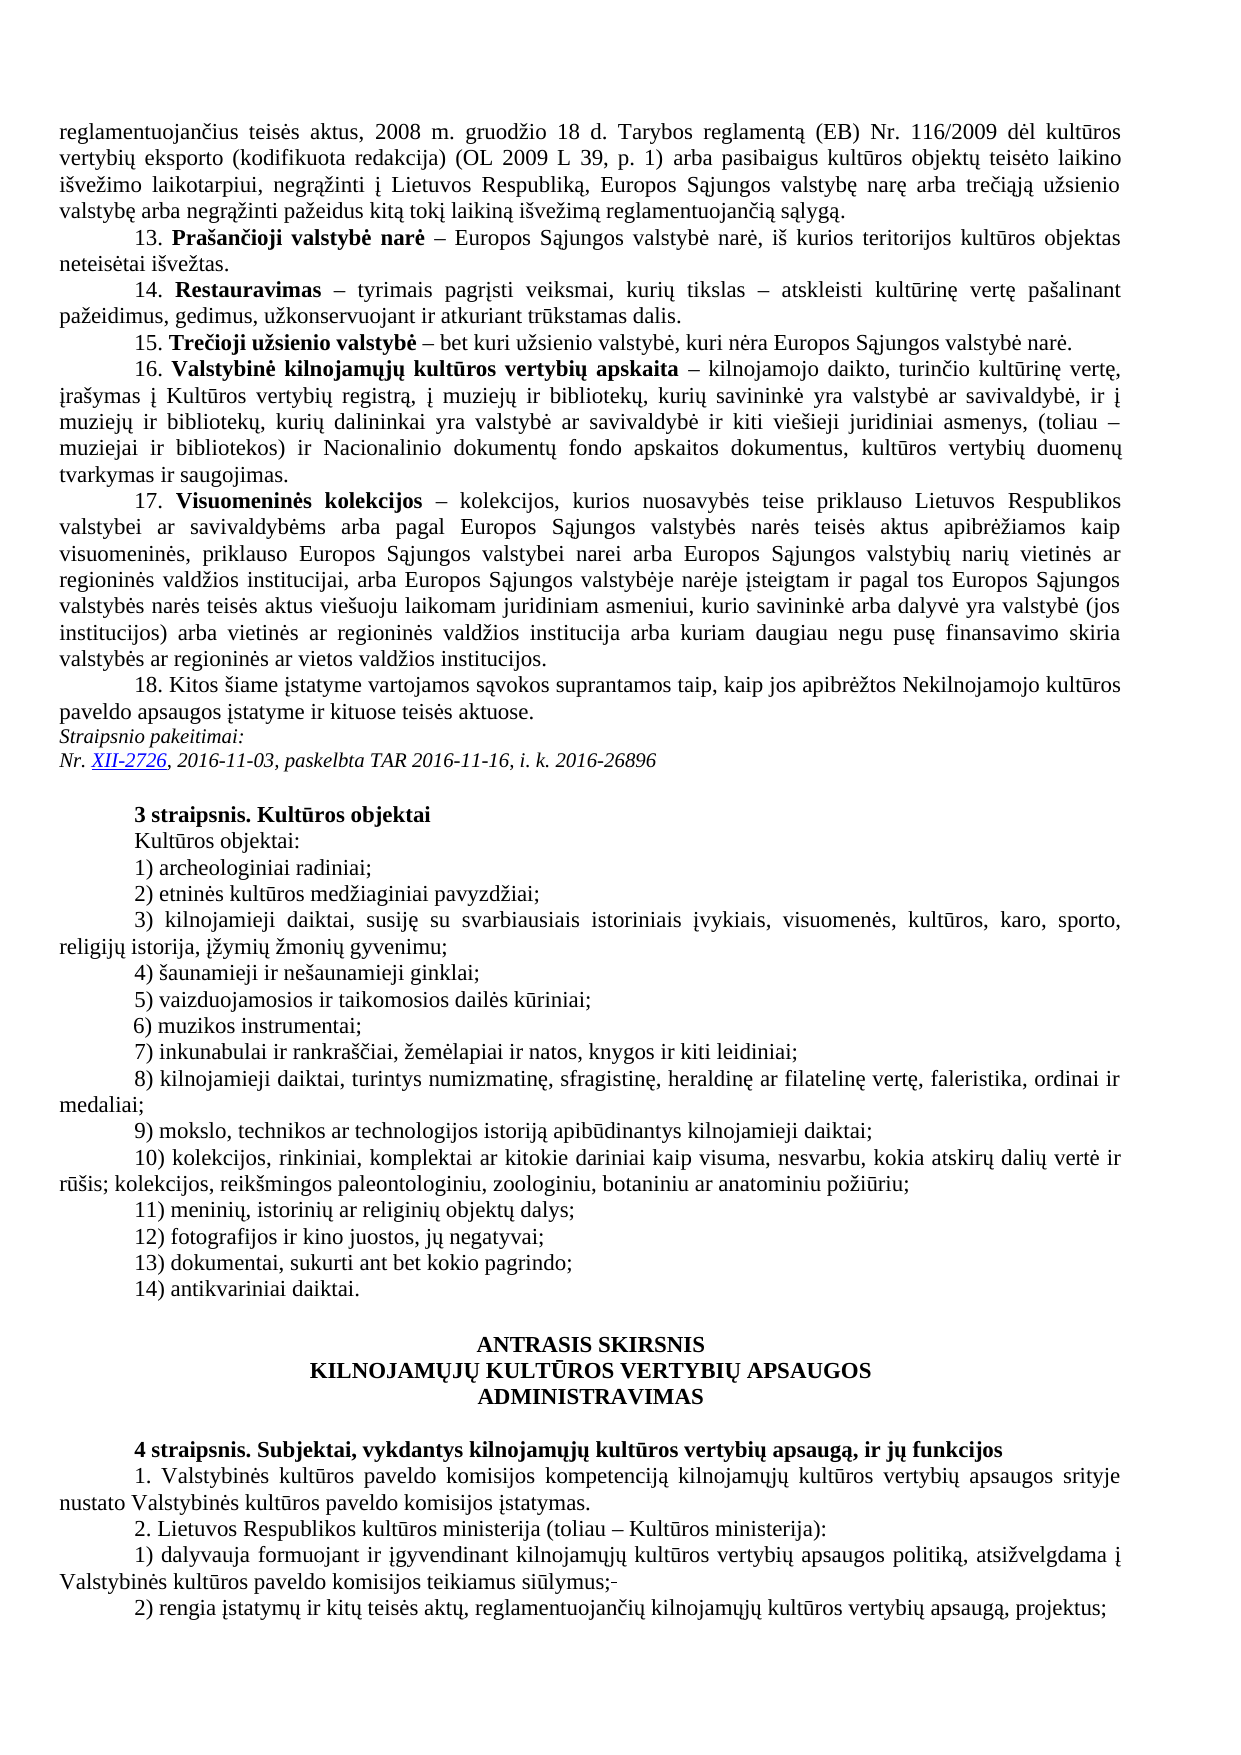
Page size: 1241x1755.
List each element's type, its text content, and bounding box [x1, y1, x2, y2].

text 2) etninės kultūros medžiaginiai pavyzdžiai; [59, 880, 1122, 907]
text 14. Restauravimas – tyrimais pagrįsti veiksmai, kurių tikslas – atskleisti kultūrinę vertę pašalinant pažeidimus, gedimus, užkonservuojant ir atkuriant trūkstamas dalis. [59, 276, 1122, 329]
text KILNOJAMŲJŲ KULTŪROS VERTYBIŲ APSAUGOS [59, 1357, 1122, 1383]
text ADMINISTRAVIMAS [59, 1383, 1122, 1410]
text 15. Trečioji užsienio valstybė – bet kuri užsienio valstybė, kuri nėra Europos Sąjungos valstybė narė. [59, 329, 1122, 355]
text 12) fotografijos ir kino juostos, jų negatyvai; [59, 1223, 1122, 1249]
text 1) archeologiniai radiniai; [59, 854, 1122, 880]
text 7) inkunabulai ir rankraščiai, žemėlapiai ir natos, knygos ir kiti leidiniai; [59, 1038, 1122, 1065]
text 13. Prašančioji valstybė narė – Europos Sąjungos valstybė narė, iš kurios teritorijos kultūros objektas neteisėtai išvežtas. [59, 223, 1122, 276]
text 5) vaizduojamosios ir taikomosios dailės kūriniai; [59, 986, 1122, 1012]
text ANTRASIS SKIRSNIS [59, 1331, 1122, 1357]
text 3 straipsnis. Kultūros objektai [59, 801, 1122, 827]
text 17. Visuomeninės kolekcijos – kolekcijos, kurios nuosavybės teise priklauso Lietuvos Respublikos valstybei ar savivaldybėms arba pagal Europos Sąjungos valstybės narės teisės aktus apibrėžiamos kaip visuomeninės, priklauso Europos Sąjungos valstybei narei arba Europos Sąjungos valstybių narių vietinės ar regioninės valdžios institucijai, arba Europos Sąjungos valstybėje narėje įsteigtam ir pagal tos Europos Sąjungos valstybės narės teisės aktus viešuoju laikomam juridiniam asmeniui, kurio savininkė arba dalyvė yra valstybė (jos institucijos) arba vietinės ar regioninės valdžios institucija arba kuriam daugiau negu pusę finansavimo skiria valstybės ar regioninės ar vietos valdžios institucijos. [59, 487, 1122, 672]
text 14) antikvariniai daiktai. [59, 1276, 1122, 1302]
text Kultūros objektai: [59, 827, 1122, 854]
text Nr. XII-2726, 2016-11-03, paskelbta TAR 2016-11-16, i. k. 2016-26896 [59, 748, 1122, 772]
text 16. Valstybinė kilnojamųjų kultūros vertybių apskaita – kilnojamojo daikto, turinčio kultūrinę vertę, įrašymas į Kultūros vertybių registrą, į muziejų ir bibliotekų, kurių savininkė yra valstybė ar savivaldybė, ir į muziejų ir bibliotekų, kurių dalininkai yra valstybė ar savivaldybė ir kiti viešieji juridiniai asmenys, (toliau – muziejai ir bibliotekos) ir Nacionalinio dokumentų fondo apskaitos dokumentus, kultūros vertybių duomenų tvarkymas ir saugojimas. [59, 355, 1122, 487]
text 1. Valstybinės kultūros paveldo komisijos kompetenciją kilnojamųjų kultūros vertybių apsaugos srityje nustato Valstybinės kultūros paveldo komisijos įstatymas. [59, 1462, 1122, 1515]
text 18. Kitos šiame įstatyme vartojamos sąvokos suprantamos taip, kaip jos apibrėžtos Nekilnojamojo kultūros paveldo apsaugos įstatyme ir kituose teisės aktuose. [59, 672, 1122, 724]
text 4) šaunamieji ir nešaunamieji ginklai; [59, 959, 1122, 986]
text 8) kilnojamieji daiktai, turintys numizmatinę, sfragistinę, heraldinę ar filatelinę vertę, faleristika, ordinai ir medaliai; [59, 1065, 1122, 1117]
text 2. Lietuvos Respublikos kultūros ministerija (toliau – Kultūros ministerija): [59, 1515, 1122, 1541]
text 2) rengia įstatymų ir kitų teisės aktų, reglamentuojančių kilnojamųjų kultūros vertybių apsaugą, projektus; [59, 1594, 1122, 1621]
text 6) muzikos instrumentai; [59, 1012, 1122, 1038]
text 10) kolekcijos, rinkiniai, komplektai ar kitokie dariniai kaip visuma, nesvarbu, kokia atskirų dalių vertė ir rūšis; kolekcijos, reikšmingos paleontologiniu, zoologiniu, botaniniu ar anatominiu požiūriu; [59, 1144, 1122, 1196]
text Straipsnio pakeitimai: [59, 724, 1122, 748]
text 11) meninių, istorinių ar religinių objektų dalys; [59, 1196, 1122, 1223]
text 1) dalyvauja formuojant ir įgyvendinant kilnojamųjų kultūros vertybių apsaugos politiką, atsižvelgdama į Valstybinės kultūros paveldo komisijos teikiamus siūlymus; [59, 1541, 1122, 1594]
text reglamentuojančius teisės aktus, 2008 m. gruodžio 18 d. Tarybos reglamentą (EB) Nr. 116/2009 dėl kultūros vertybių eksporto (kodifikuota redakcija) (OL 2009 L 39, p. 1) arba pasibaigus kultūros objektų teisėto laikino išvežimo laikotarpiui, negrąžinti į Lietuvos Respubliką, Europos Sąjungos valstybę narę arba trečiąją užsienio valstybę arba negrąžinti pažeidus kitą tokį laikiną išvežimą reglamentuojančią sąlygą. [59, 118, 1122, 223]
text 9) mokslo, technikos ar technologijos istoriją apibūdinantys kilnojamieji daiktai; [59, 1117, 1122, 1144]
text 13) dokumentai, sukurti ant bet kokio pagrindo; [59, 1249, 1122, 1276]
text 4 straipsnis. Subjektai, vykdantys kilnojamųjų kultūros vertybių apsaugą, ir jų funkcijos [134, 1436, 1122, 1462]
text 3) kilnojamieji daiktai, susiję su svarbiausiais istoriniais įvykiais, visuomenės, kultūros, karo, sporto, religijų istorija, įžymių žmonių gyvenimu; [59, 907, 1122, 959]
